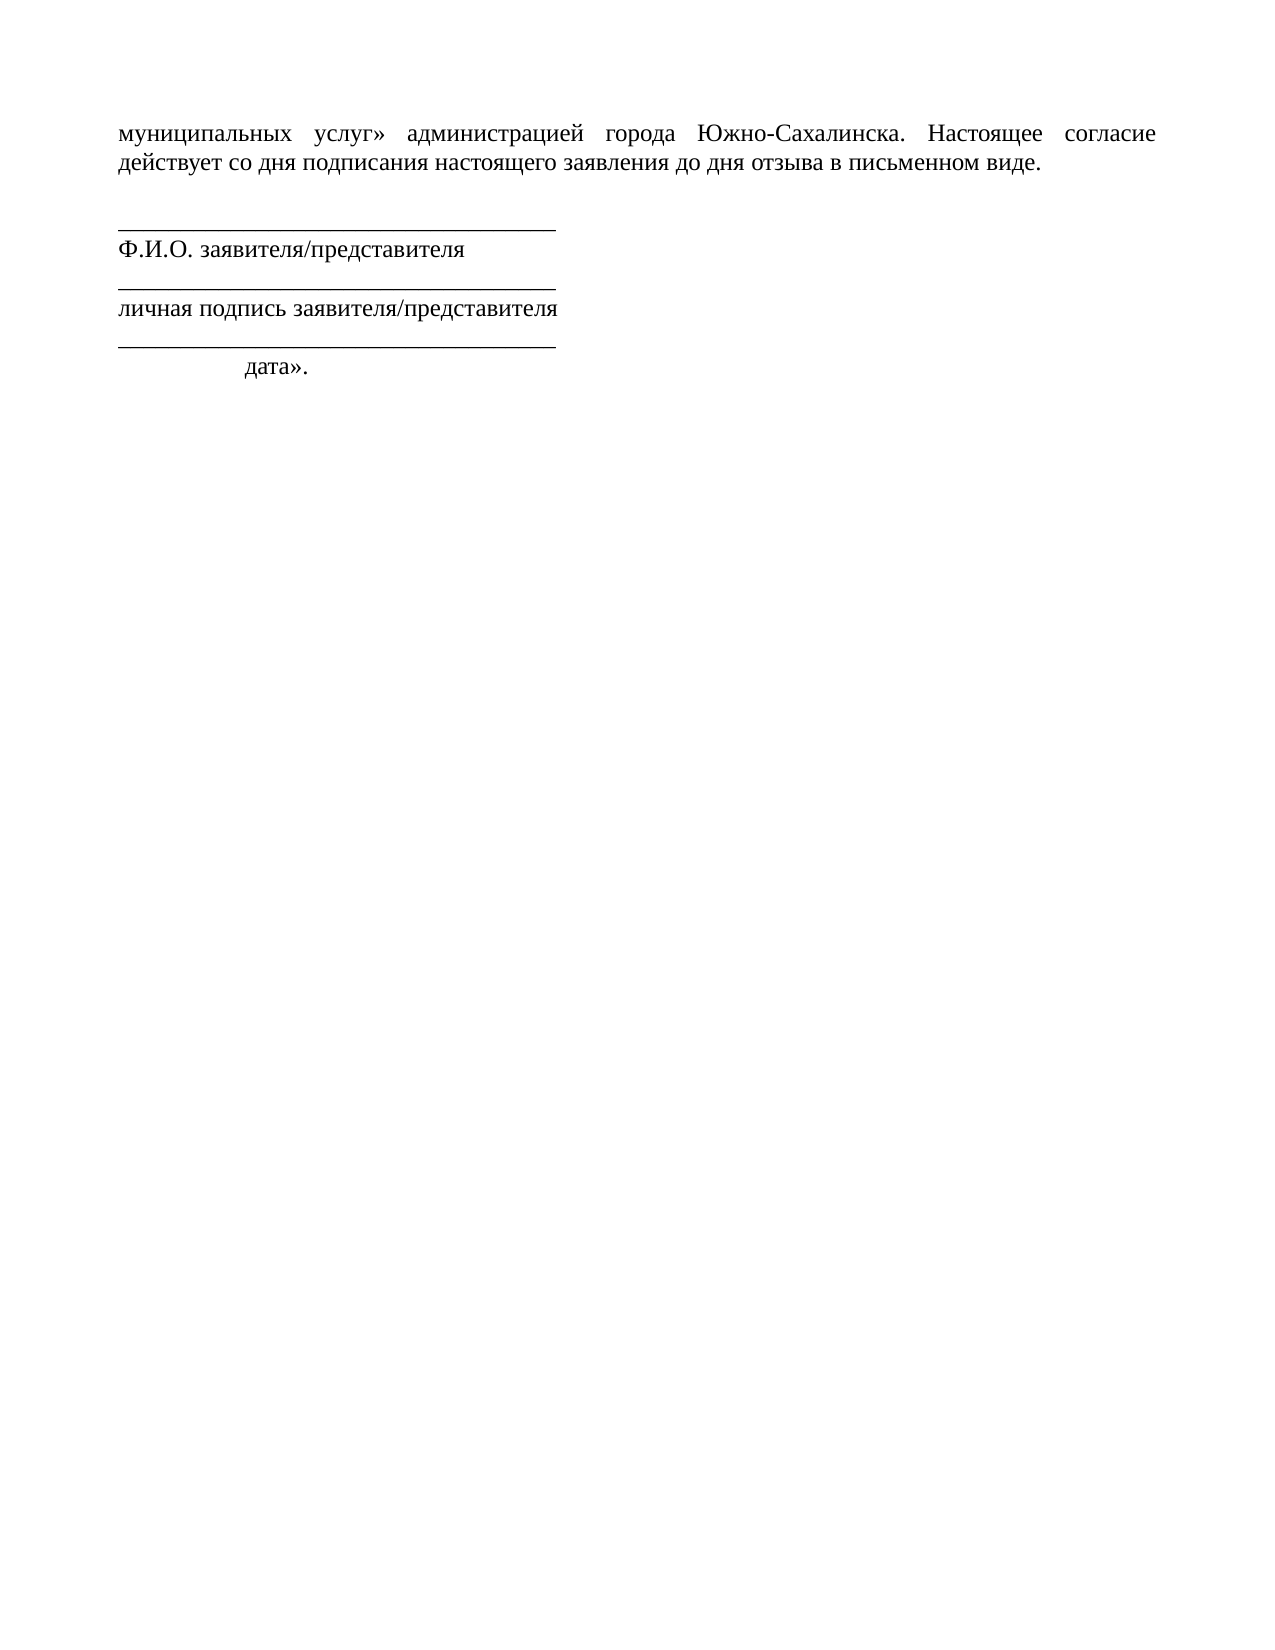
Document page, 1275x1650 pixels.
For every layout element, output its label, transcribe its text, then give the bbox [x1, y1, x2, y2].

text ___________________________________ [118, 322, 1157, 351]
text муниципальных услуг» администрацией города Южно-Сахалинска. Настоящее согласие действует со дня подписания настоящего заявления до дня отзыва в письменном виде. [118, 118, 1157, 176]
text личная подпись заявителя/представителя [118, 292, 1157, 322]
text Ф.И.О. заявителя/представителя [118, 234, 1157, 263]
text дата». [118, 351, 1157, 380]
text ___________________________________ [118, 263, 1157, 292]
text ___________________________________ [118, 205, 1157, 234]
